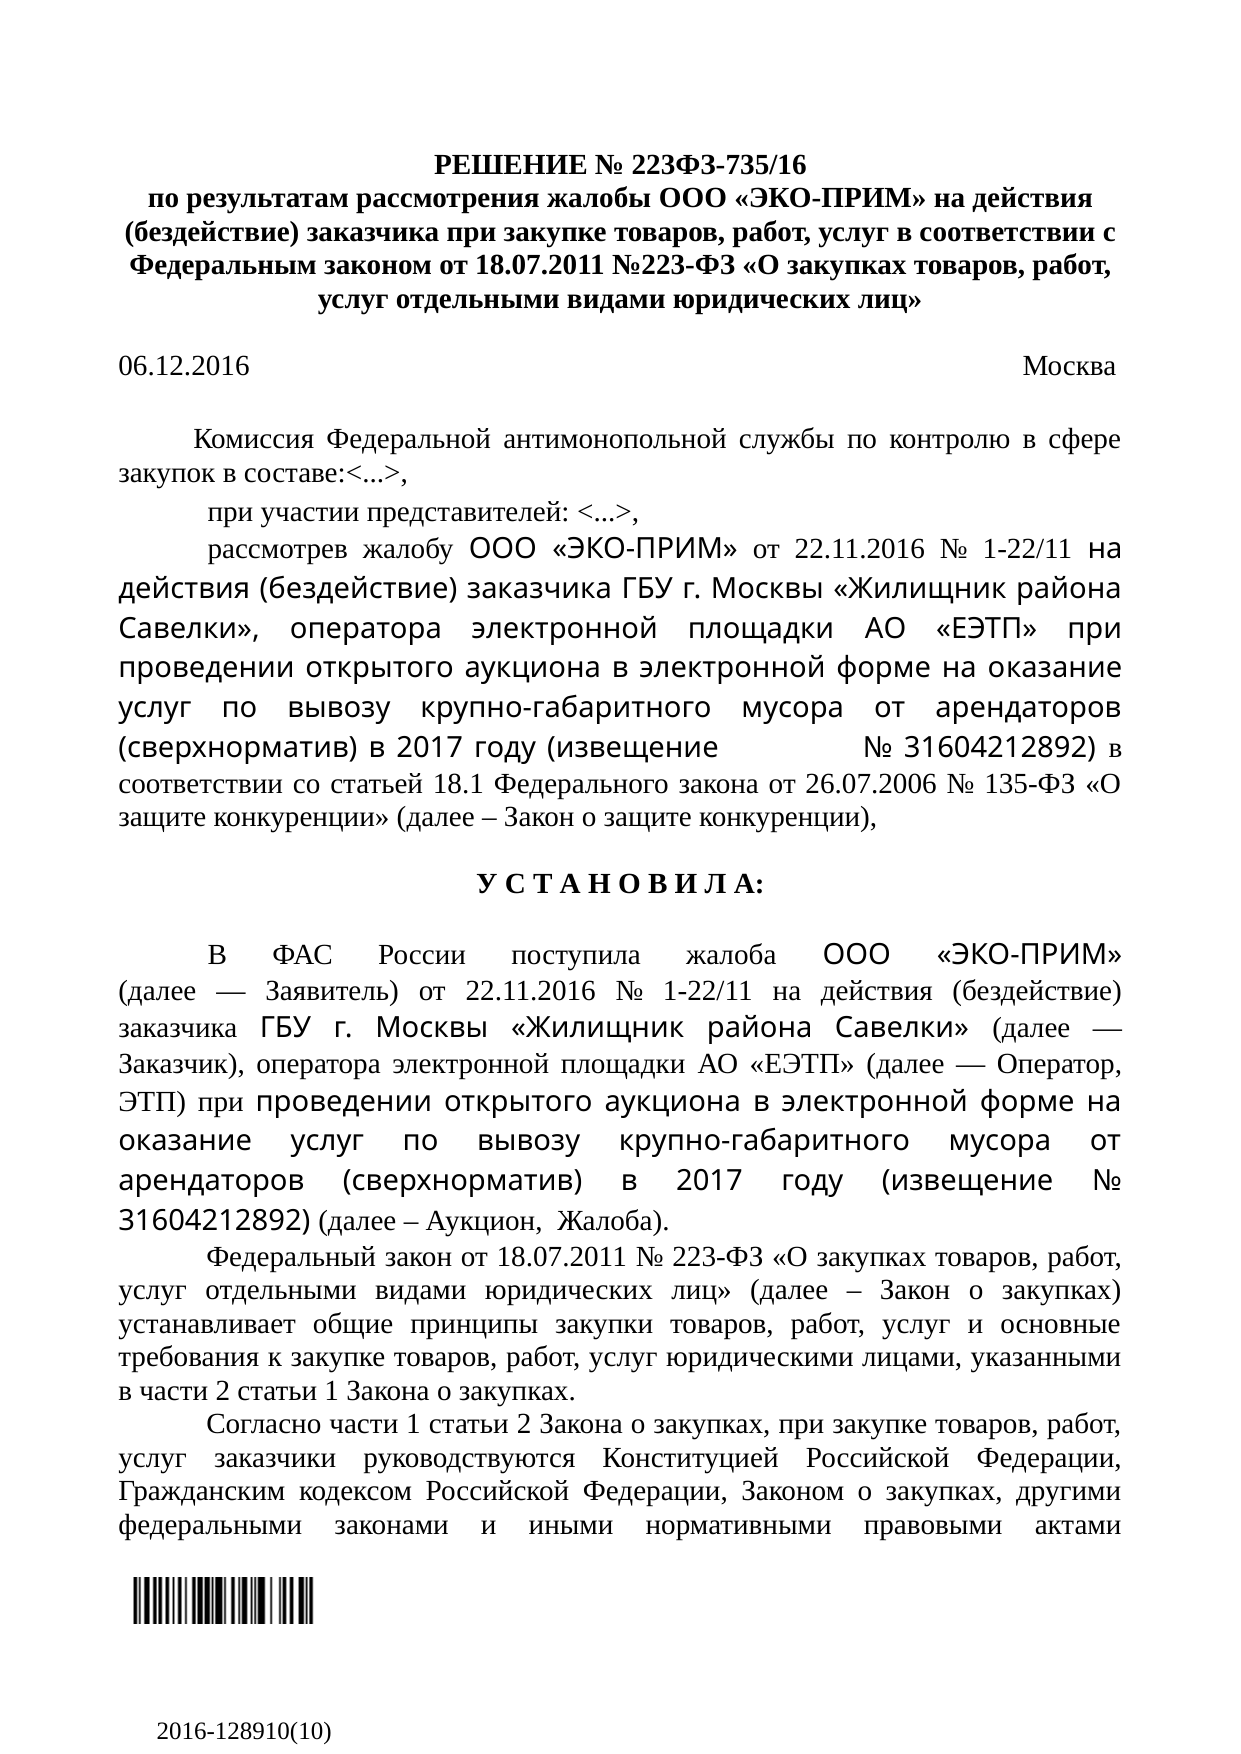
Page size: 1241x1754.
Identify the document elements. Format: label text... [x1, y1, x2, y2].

text В ФАС России поступила жалоба ООО «ЭКО-ПРИМ» (далее — Заявитель) от 22.11.2016 № 1-22/11 на действия (бездействие) заказчика ГБУ г. Москвы «Жилищник района Савелки» (далее — Заказчик), оператора электронной площадки АО «ЕЭТП» (далее — Оператор, ЭТП) при проведении открытого аукциона в электронной форме на оказание услуг по вывозу крупно-габаритного мусора от арендаторов (сверхнорматив) в 2017 году (извещение № 31604212892) (далее – Аукцион, Жалоба). [118, 933, 1122, 1239]
text Комиссия Федеральной антимонопольной службы по контролю в сфере закупок в составе:<...>, [118, 421, 1122, 488]
text рассмотрев жалобу ООО «ЭКО-ПРИМ» от 22.11.2016 № 1-22/11 на действия (бездействие) заказчика ГБУ г. Москвы «Жилищник района Савелки», оператора электронной площадки АО «ЕЭТП» при проведении открытого аукциона в электронной форме на оказание услуг по вывозу крупно-габаритного мусора от арендаторов (сверхнорматив) в 2017 году (извещение № 31604212892) в соответствии со статьей 18.1 Федерального закона от 26.07.2006 № 135-ФЗ «О защите конкуренции» (далее – Закон о защите конкуренции), [118, 528, 1122, 833]
text Федеральный закон от 18.07.2011 № 223-ФЗ «О закупках товаров, работ, услуг отдельными видами юридических лиц» (далее – Закон о закупках) устанавливает общие принципы закупки товаров, работ, услуг и основные требования к закупке товаров, работ, услуг юридическими лицами, указанными в части 2 статьи 1 Закона о закупках. [118, 1239, 1122, 1406]
text РЕШЕНИЕ № 223ФЗ-735/16 [118, 147, 1122, 180]
text 06.12.2016 Москва [118, 348, 1122, 382]
text при участии представителей: <...>, [118, 494, 1122, 528]
text по результатам рассмотрения жалобы ООО «ЭКО-ПРИМ» на действия (бездействие) заказчика при закупке товаров, работ, услуг в соответствии с Федеральным законом от 18.07.2011 №223-ФЗ «О закупках товаров, работ, услуг отдельными видами юридических лиц» [118, 180, 1122, 314]
text У С Т А Н О В И Л А: [118, 866, 1122, 900]
text Согласно части 1 статьи 2 Закона о закупках, при закупке товаров, работ, услуг заказчики руководствуются Конституцией Российской Федерации, Гражданским кодексом Российской Федерации, Законом о закупках, другими федеральными законами и иными нормативными правовыми актами [118, 1406, 1122, 1541]
picture [118, 1577, 331, 1624]
